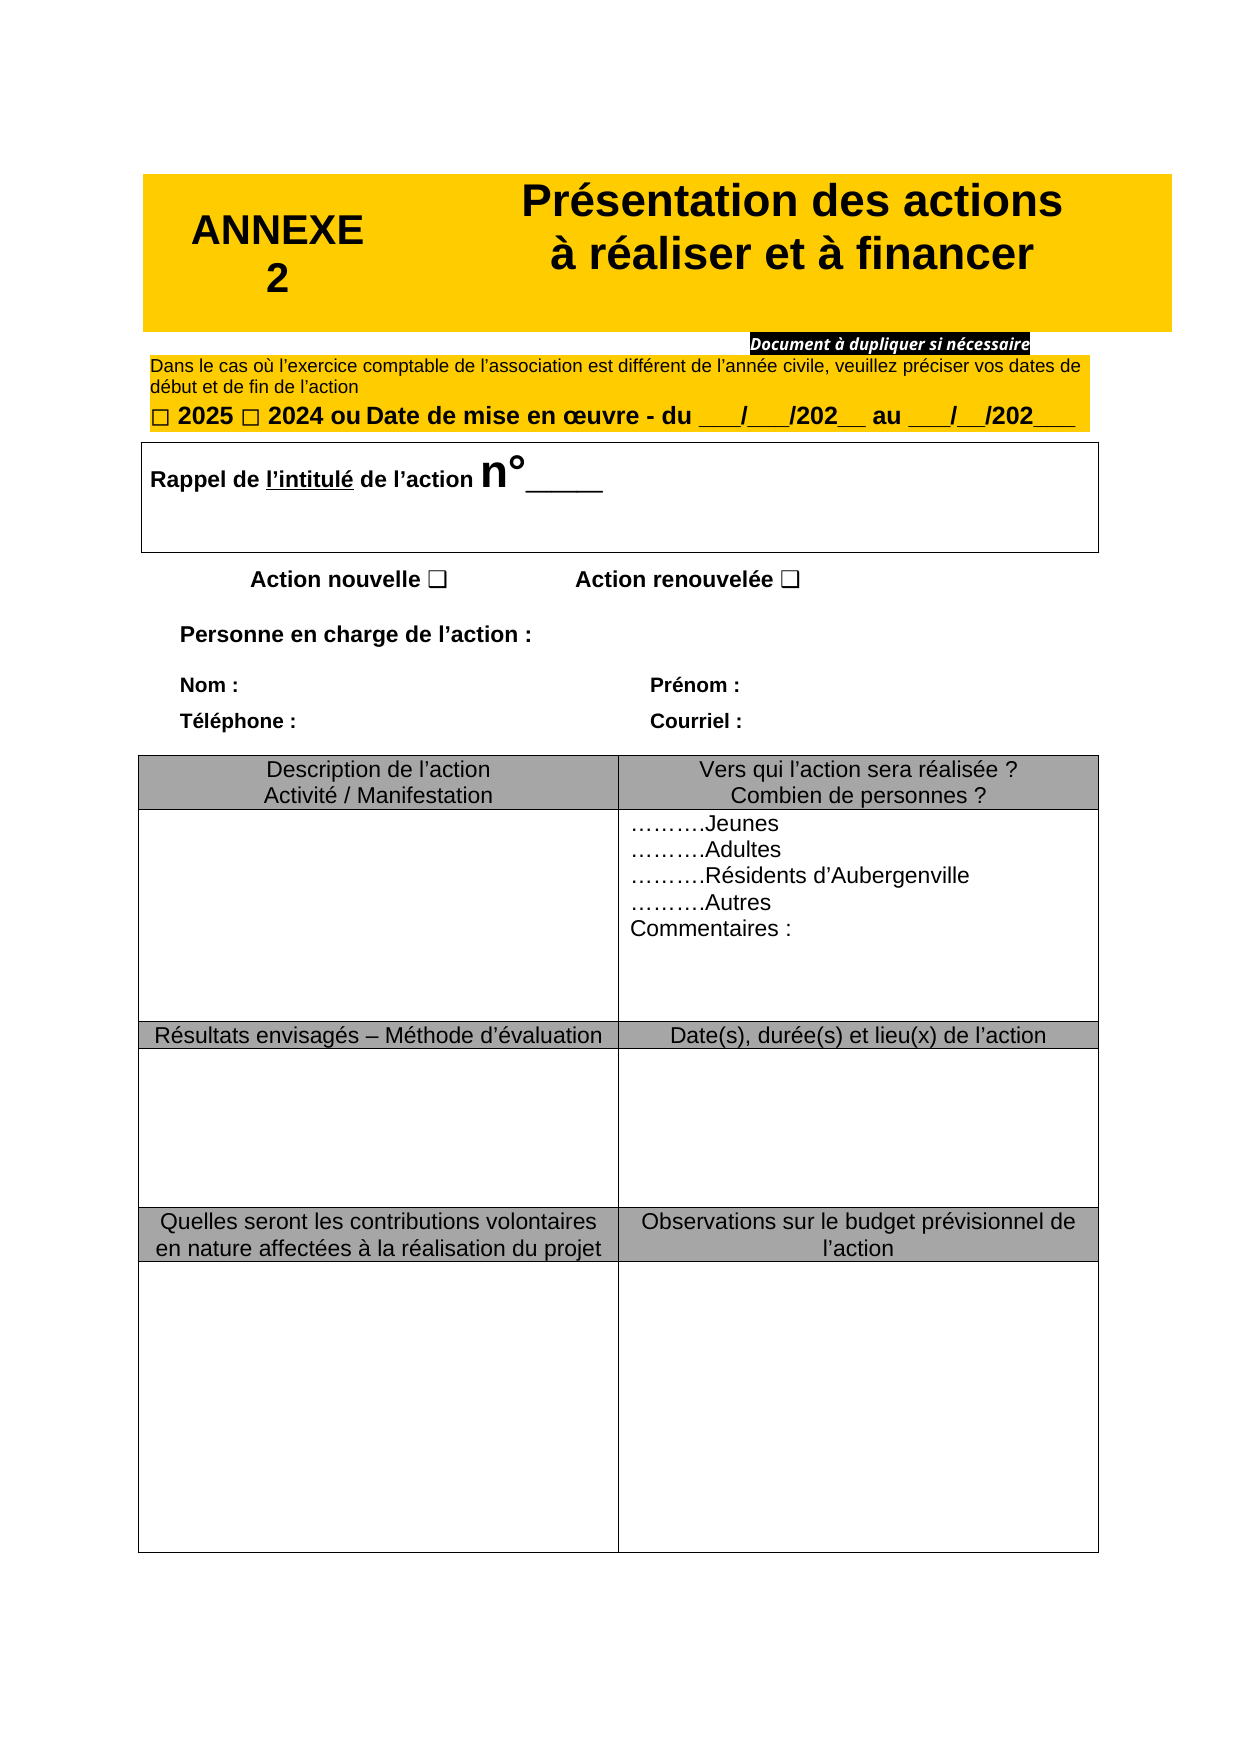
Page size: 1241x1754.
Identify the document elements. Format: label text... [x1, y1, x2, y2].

table_cell Résultats envisagés – Méthode d’évaluation [139, 1022, 618, 1048]
table_cell ……….Jeunes ……….Adultes ……….Résidents d’Aubergenville ……….Autres Commentaires : [619, 810, 1098, 1021]
text Action nouvelle ❑ Action renouvelée ❑ [179, 563, 1090, 594]
table_cell Observations sur le budget prévisionnel de l’action [619, 1208, 1098, 1261]
table_header Vers qui l’action sera réalisée ? Combien de personnes ? [619, 756, 1098, 809]
text Nom : Prénom : [179, 673, 1090, 697]
table_cell [139, 1049, 618, 1207]
table_cell Quelles seront les contributions volontaires en nature affectées à la réalisation du projet [139, 1208, 618, 1261]
table_cell [619, 1262, 1098, 1552]
text Téléphone : Courriel : [179, 709, 1090, 733]
table_cell Date(s), durée(s) et lieu(x) de l’action [619, 1022, 1098, 1048]
table_cell [619, 1049, 1098, 1207]
table_cell [139, 1262, 618, 1552]
table_header ANNEXE 2 [143, 174, 404, 332]
table_header Présentation des actions à réaliser et à financer [404, 174, 1172, 332]
table_header Description de l’action Activité / Manifestation [139, 756, 618, 809]
text Personne en charge de l’action : [179, 621, 1090, 647]
text ◻ 2025 ◻ 2024 ou Date de mise en œuvre - du ___/___/202__ au ___/__/202___ [150, 398, 1090, 432]
text Dans le cas où l’exercice comptable de l’association est différent de l’année civile, veuillez préciser vos dates de début et de fin de l’action [150, 355, 1090, 398]
text Document à dupliquer si nécessaire [150, 332, 1090, 355]
text Rappel de l’intitulé de l’action n°___ [142, 443, 1098, 497]
table_cell [139, 810, 618, 1021]
